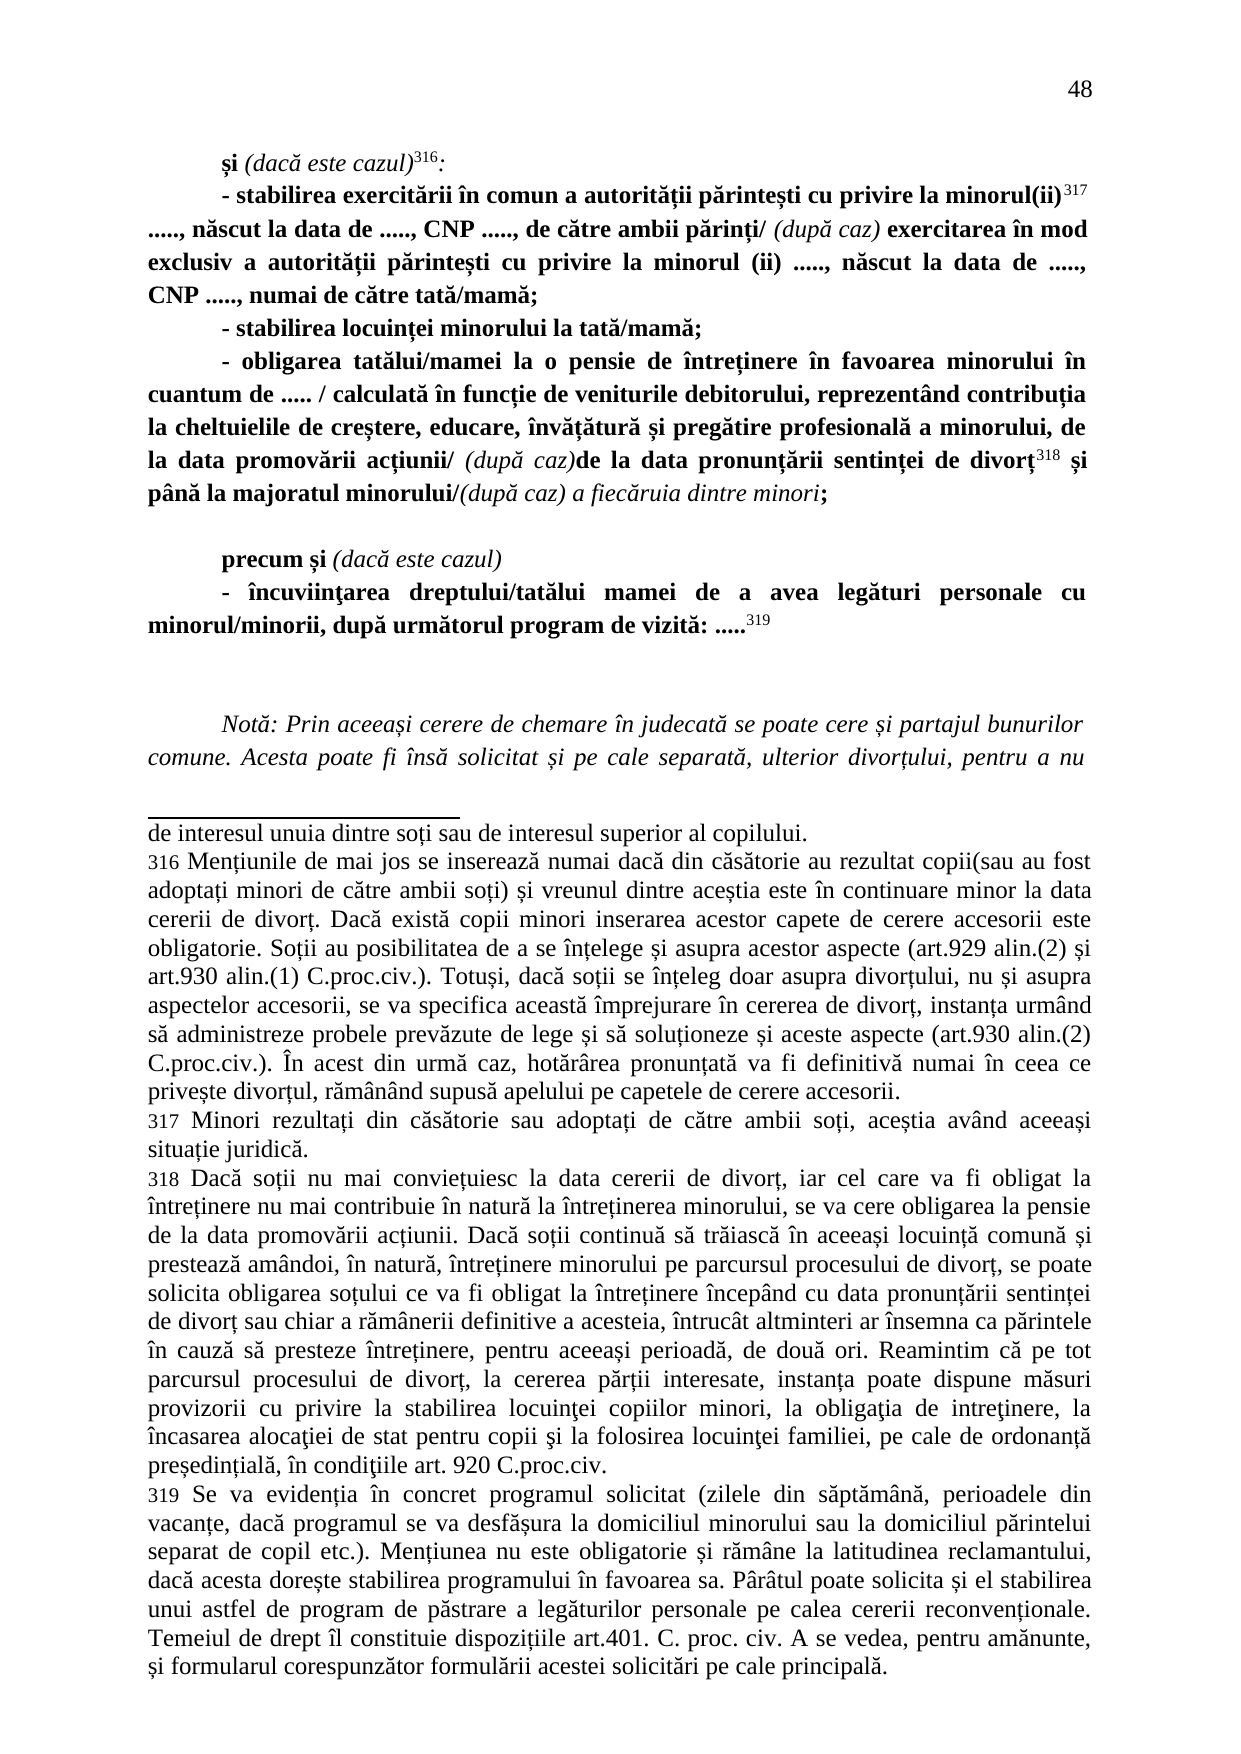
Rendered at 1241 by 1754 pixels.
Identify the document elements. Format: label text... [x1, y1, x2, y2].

text - obligarea tatălui/mamei la o pensie de întreținere în favoarea minorului în cuantum de ..... / calculată în funcție de veniturile debitorului, reprezentând contribuția la cheltuielile de creștere, educare, învățătură și pregătire profesională a minorului, de la data promovării acțiunii/ (după caz)de la data pronunțării sentinței de divorț și până la majoratul minorului/(după caz) a fiecăruia dintre minori; [148, 346, 1087, 507]
text - stabilirea locuinței minorului la tată/mamă; [148, 313, 1087, 341]
text Dacă soții nu mai conviețuiesc la data cererii de divorț, iar cel care va fi obligat la întreținere nu mai contribuie în natură la întreținerea minorului, se va cere obligarea la pensie de la data promovării acțiunii. Dacă soții continuă să trăiască în aceeași locuință comună și prestează amândoi, în natură, întreținere minorului pe parcursul procesului de divorț, se poate solicita obligarea soțului ce va fi obligat la întreținere începând cu data pronunțării sentinței de divorț sau chiar a rămânerii definitive a acesteia, întrucât altminteri ar însemna ca părintele în cauză să presteze întreținere, pentru aceeași perioadă, de două ori. Reamintim că pe tot parcursul procesului de divorț, la cererea părții interesate, instanța poate dispune măsuri provizorii cu privire la stabilirea locuinţei copiilor minori, la obligaţia de intreţinere, la încasarea alocaţiei de stat pentru copii şi la folosirea locuinţei familiei, pe cale de ordonanță președințială, în condiţiile art. 920 C.proc.civ. [148, 1163, 1093, 1479]
text Minori rezultați din căsătorie sau adoptați de către ambii soți, aceștia având aceeași situație juridică. [148, 1105, 1093, 1163]
text precum și (dacă este cazul) [148, 544, 1087, 573]
text de interesul unuia dintre soți sau de interesul superior al copilului. [148, 818, 1093, 846]
text - stabilirea exercitării în comun a autorității părintești cu privire la minorul(ii) ....., născut la data de ....., CNP ....., de către ambii părinți/ (după caz) exercitarea în mod exclusiv a autorității părintești cu privire la minorul (ii) ....., născut la data de ....., CNP ....., numai de către tată/mamă; [148, 181, 1087, 308]
text Se va evidenția în concret programul solicitat (zilele din săptămână, perioadele din vacanțe, dacă programul se va desfășura la domiciliul minorului sau la domiciliul părintelui separat de copil etc.). Mențiunea nu este obligatorie și rămâne la latitudinea reclamantului, dacă acesta dorește stabilirea programului în favoarea sa. Pârâtul poate solicita și el stabilirea unui astfel de program de păstrare a legăturilor personale pe calea cererii reconvenționale. Temeiul de drept îl constituie dispozițiile art.401. C. proc. civ. A se vedea, pentru amănunte, și formularul corespunzător formulării acestei solicitări pe cale principală. [148, 1479, 1093, 1680]
text Notă: Prin aceeași cerere de chemare în judecată se poate cere și partajul bunurilor comune. Acesta poate fi însă solicitat și pe cale separată, ulterior divorțului, pentru a nu [148, 709, 1087, 771]
text - încuviinţarea dreptului/tatălui mamei de a avea legături personale cu minorul/minorii, după următorul program de vizită: ..... [148, 577, 1087, 639]
text Mențiunile de mai jos se inserează numai dacă din căsătorie au rezultat copii(sau au fost adoptați minori de către ambii soți) și vreunul dintre aceștia este în continuare minor la data cererii de divorț. Dacă există copii minori inserarea acestor capete de cerere accesorii este obligatorie. Soții au posibilitatea de a se înțelege și asupra acestor aspecte (art.929 alin.(2) și art.930 alin.(1) C.proc.civ.). Totuși, dacă soții se înțeleg doar asupra divorțului, nu și asupra aspectelor accesorii, se va specifica această împrejurare în cererea de divorț, instanța urmând să administreze probele prevăzute de lege și să soluționeze și aceste aspecte (art.930 alin.(2) C.proc.civ.). În acest din urmă caz, hotărârea pronunțată va fi definitivă numai în ceea ce privește divorțul, rămânând supusă apelului pe capetele de cerere accesorii. [148, 846, 1093, 1105]
text și (dacă este cazul): [148, 148, 1087, 176]
